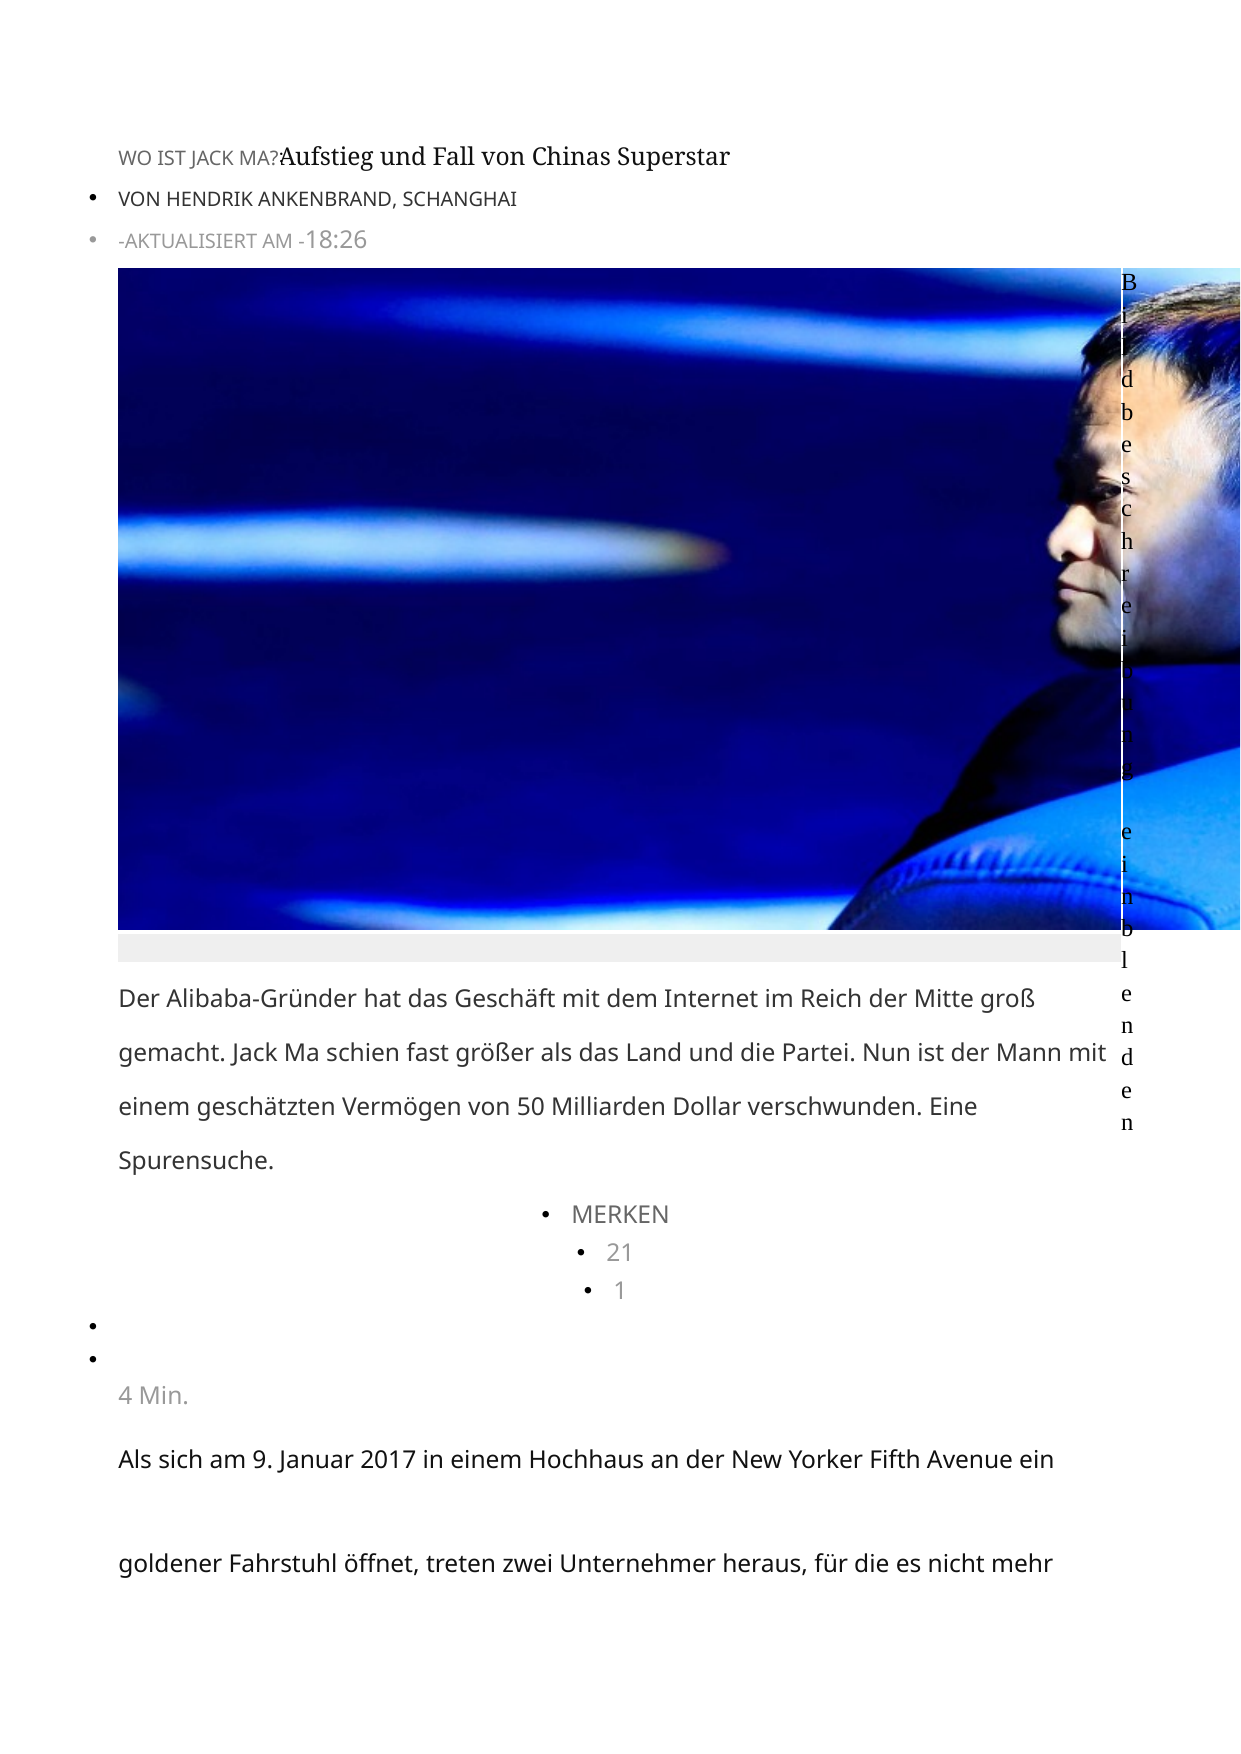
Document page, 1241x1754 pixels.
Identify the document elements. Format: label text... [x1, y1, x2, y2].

picture [1123, 268, 1241, 930]
list MERKEN [118, 1197, 1122, 1230]
list VON HENDRIK ANKENBRAND, SCHANGHAI [118, 185, 1122, 212]
list 1 [118, 1274, 1122, 1307]
list -AKTUALISIERT AM -18:26 [118, 222, 1122, 255]
text Der Alibaba-Gründer hat das Geschäft mit dem Internet im Reich der Mitte groß gemacht. Jack Ma schien fast größer als das Land und die Partei. Nun ist der Mann mit einem geschätzten Vermögen von 50 Milliarden Dollar verschwunden. Eine Spurensuche. [118, 981, 1122, 1176]
picture [1125, 668, 1130, 677]
picture [1125, 410, 1130, 419]
subtitle WO IST JACK MA?Aufstieg und Fall von Chinas Superstar [118, 139, 1122, 172]
text Als sich am 9. Januar 2017 in einem Hochhaus an der New Yorker Fifth Avenue ein goldener Fahrstuhl öffnet, treten zwei Unternehmer heraus, für die es nicht mehr [118, 1443, 1122, 1580]
text 4 Min. [118, 1378, 1122, 1411]
list 21 [118, 1235, 1122, 1269]
picture [118, 268, 1121, 930]
